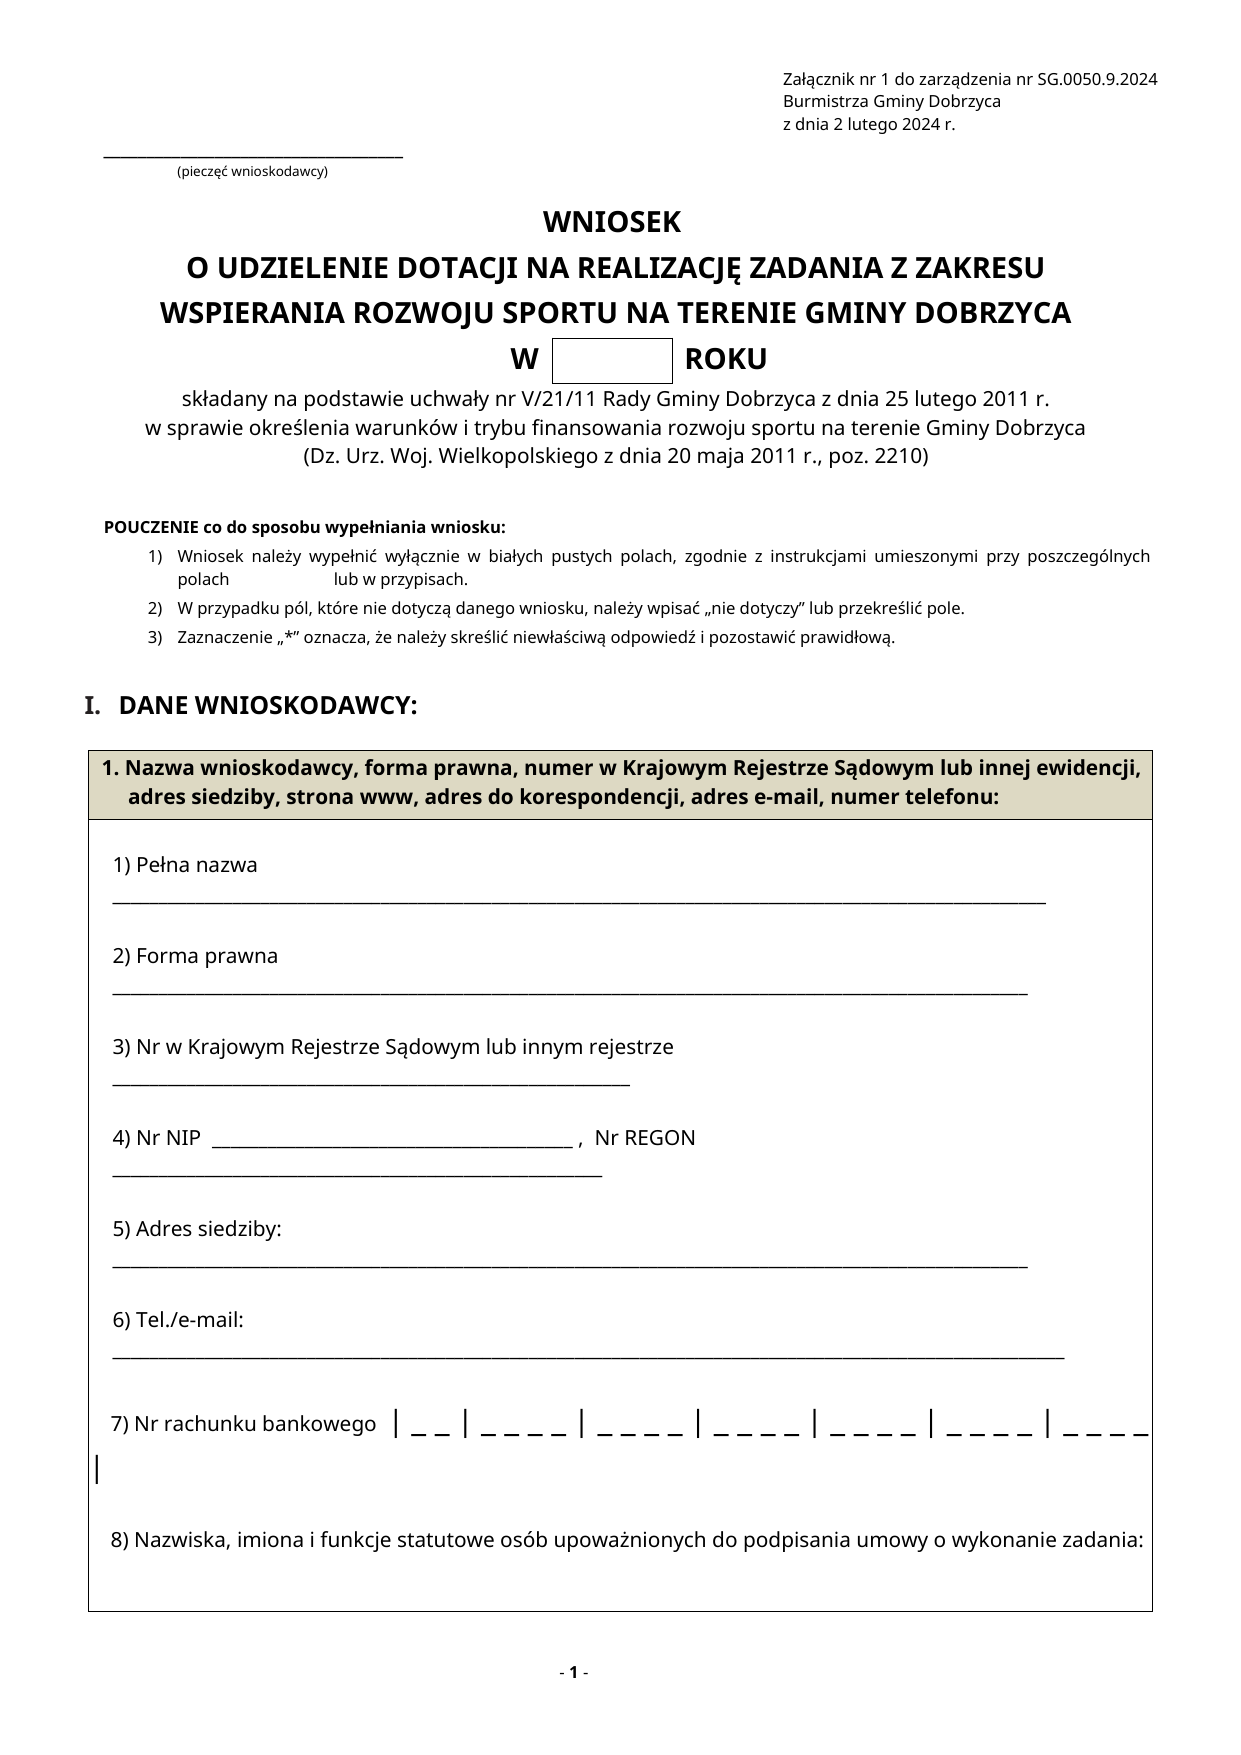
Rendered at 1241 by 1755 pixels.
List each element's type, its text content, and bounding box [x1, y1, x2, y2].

list W przypadku pól, które nie dotyczą danego wniosku, należy wpisać „nie dotyczy” lub przekreślić pole. [148, 596, 1152, 619]
list Zaznaczenie „*” oznacza, że należy skreślić niewłaściwą odpowiedź i pozostawić prawidłową. [148, 625, 1152, 648]
text Burmistrza Gminy Dobrzyca [783, 90, 1178, 112]
text składany na podstawie uchwały nr V/21/11 Rady Gminy Dobrzyca z dnia 25 lutego 2011 r. w sprawie określenia warunków i trybu finansowania rozwoju sportu na terenie Gminy Dobrzyca (Dz. Urz. Woj. Wielkopolskiego z dnia 20 maja 2011 r., poz. 2210) [103, 384, 1128, 469]
text (pieczęć wnioskodawcy) [103, 162, 1128, 190]
table_header WNIOSEK O UDZIELENIE DOTACJI NA REALIZACJĘ ZADANIA Z ZAKRESU WSPIERANIA ROZWOJU SPORTU NA TERENIE GMINY DOBRZYCA [89, 202, 1152, 337]
list DANE WNIOSKODAWCY: [101, 687, 1152, 722]
text POUCZENIE co do sposobu wypełniania wniosku: [103, 516, 1152, 538]
table_header 1. Nazwa wnioskodawcy, forma prawna, numer w Krajowym Rejestrze Sądowym lub innej ewidencji, adres siedziby, strona www, adres do korespondencji, adres e-mail, numer telefonu: [89, 751, 1152, 819]
text z dnia 2 lutego 2024 r. [783, 112, 1178, 135]
text Załącznik nr 1 do zarządzenia nr SG.0050.9.2024 [783, 67, 1178, 90]
table_cell 1) Pełna nazwa _____________________________________________________________________________________________________ 2) Forma prawna ___________________________________________________________________________________________________ 3) Nr w Krajowym Rejestrze Sądowym lub innym rejestrze ________________________________________________________ 4) Nr NIP _______________________________________ , Nr REGON _____________________________________________________ 5) Adres siedziby: ___________________________________________________________________________________________________ 6) Tel./e-mail: _______________________________________________________________________________________________________ 7) Nr rachunku bankowego | _ _ | _ _ _ _ | _ _ _ _ | _ _ _ _ | _ _ _ _ | _ _ _ _ | _ _ _ _ | 8) Nazwiska, imiona i funkcje statutowe osób upoważnionych do podpisania umowy o wykonanie zadania: [89, 820, 1152, 1611]
table_cell ROKU [673, 338, 1152, 383]
table_cell W [89, 338, 552, 383]
text ___________________________________ [103, 133, 1128, 162]
list Wniosek należy wypełnić wyłącznie w białych pustych polach, zgodnie z instrukcjami umieszonymi przy poszczególnych polach lub w przypisach. [148, 545, 1152, 590]
table_cell [553, 339, 672, 383]
